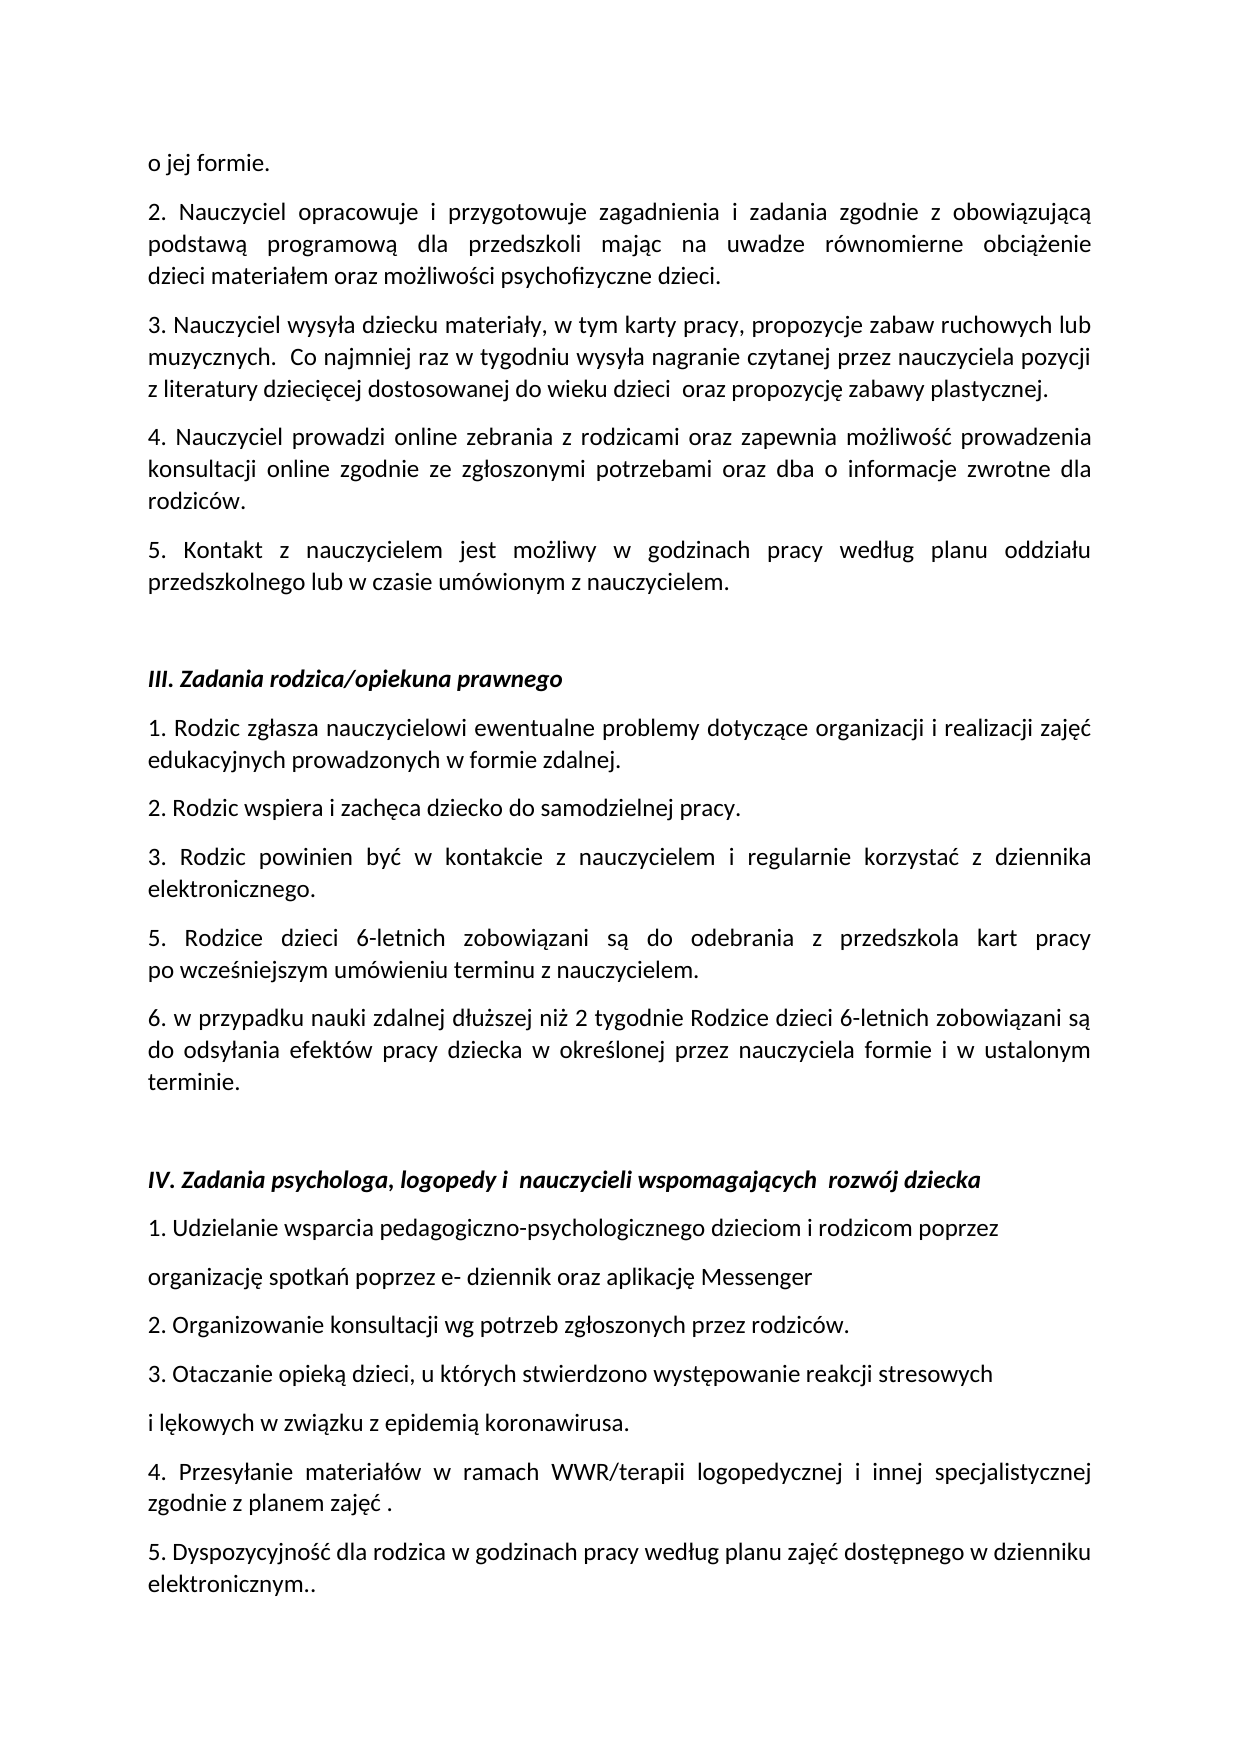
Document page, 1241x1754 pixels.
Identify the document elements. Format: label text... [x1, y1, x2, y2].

text IV. Zadania psychologa, logopedy i nauczycieli wspomagających rozwój dziecka [148, 1164, 1093, 1194]
text 3. Rodzic powinien być w kontakcie z nauczycielem i regularnie korzystać z dziennika elektronicznego. [148, 841, 1093, 904]
text 4. Nauczyciel prowadzi online zebrania z rodzicami oraz zapewnia możliwość prowadzenia konsultacji online zgodnie ze zgłoszonymi potrzebami oraz dba o informacje zwrotne dla rodziców. [148, 421, 1093, 516]
text 3. Otaczanie opieką dzieci, u których stwierdzono występowanie reakcji stresowych [148, 1358, 1093, 1389]
text 1. Udzielanie wsparcia pedagogiczno-psychologicznego dzieciom i rodzicom poprzez [148, 1212, 1093, 1243]
text 2. Rodzic wspiera i zachęca dziecko do samodzielnej pracy. [148, 793, 1093, 823]
text i lękowych w związku z epidemią koronawirusa. [148, 1407, 1093, 1437]
text 6. w przypadku nauki zdalnej dłuższej niż 2 tygodnie Rodzice dzieci 6-letnich zobowiązani są do odsyłania efektów pracy dziecka w określonej przez nauczyciela formie i w ustalonym terminie. [148, 1002, 1093, 1097]
text o jej formie. [148, 148, 1093, 178]
text 5. Dyspozycyjność dla rodzica w godzinach pracy według planu zajęć dostępnego w dzienniku elektronicznym.. [148, 1536, 1093, 1599]
text 1. Rodzic zgłasza nauczycielowi ewentualne problemy dotyczące organizacji i realizacji zajęć edukacyjnych prowadzonych w formie zdalnej. [148, 712, 1093, 774]
text 2. Nauczyciel opracowuje i przygotowuje zagadnienia i zadania zgodnie z obowiązującą podstawą programową dla przedszkoli mając na uwadze równomierne obciążenie dzieci materiałem oraz możliwości psychofizyczne dzieci. [148, 196, 1093, 291]
text 3. Nauczyciel wysyła dziecku materiały, w tym karty pracy, propozycje zabaw ruchowych lub muzycznych. Co najmniej raz w tygodniu wysyła nagranie czytanej przez nauczyciela pozycji z literatury dziecięcej dostosowanej do wieku dzieci oraz propozycję zabawy plastycznej. [148, 309, 1093, 403]
text 4. Przesyłanie materiałów w ramach WWR/terapii logopedycznej i innej specjalistycznej zgodnie z planem zajęć . [148, 1456, 1093, 1518]
text organizację spotkań poprzez e- dziennik oraz aplikację Messenger [148, 1261, 1093, 1292]
text 5. Kontakt z nauczycielem jest możliwy w godzinach pracy według planu oddziału przedszkolnego lub w czasie umówionym z nauczycielem. [148, 534, 1093, 597]
text 2. Organizowanie konsultacji wg potrzeb zgłoszonych przez rodziców. [148, 1310, 1093, 1340]
text III. Zadania rodzica/opiekuna prawnego [148, 663, 1093, 694]
text 5. Rodzice dzieci 6-letnich zobowiązani są do odebrania z przedszkola kart pracy po wcześniejszym umówieniu terminu z nauczycielem. [148, 922, 1093, 984]
